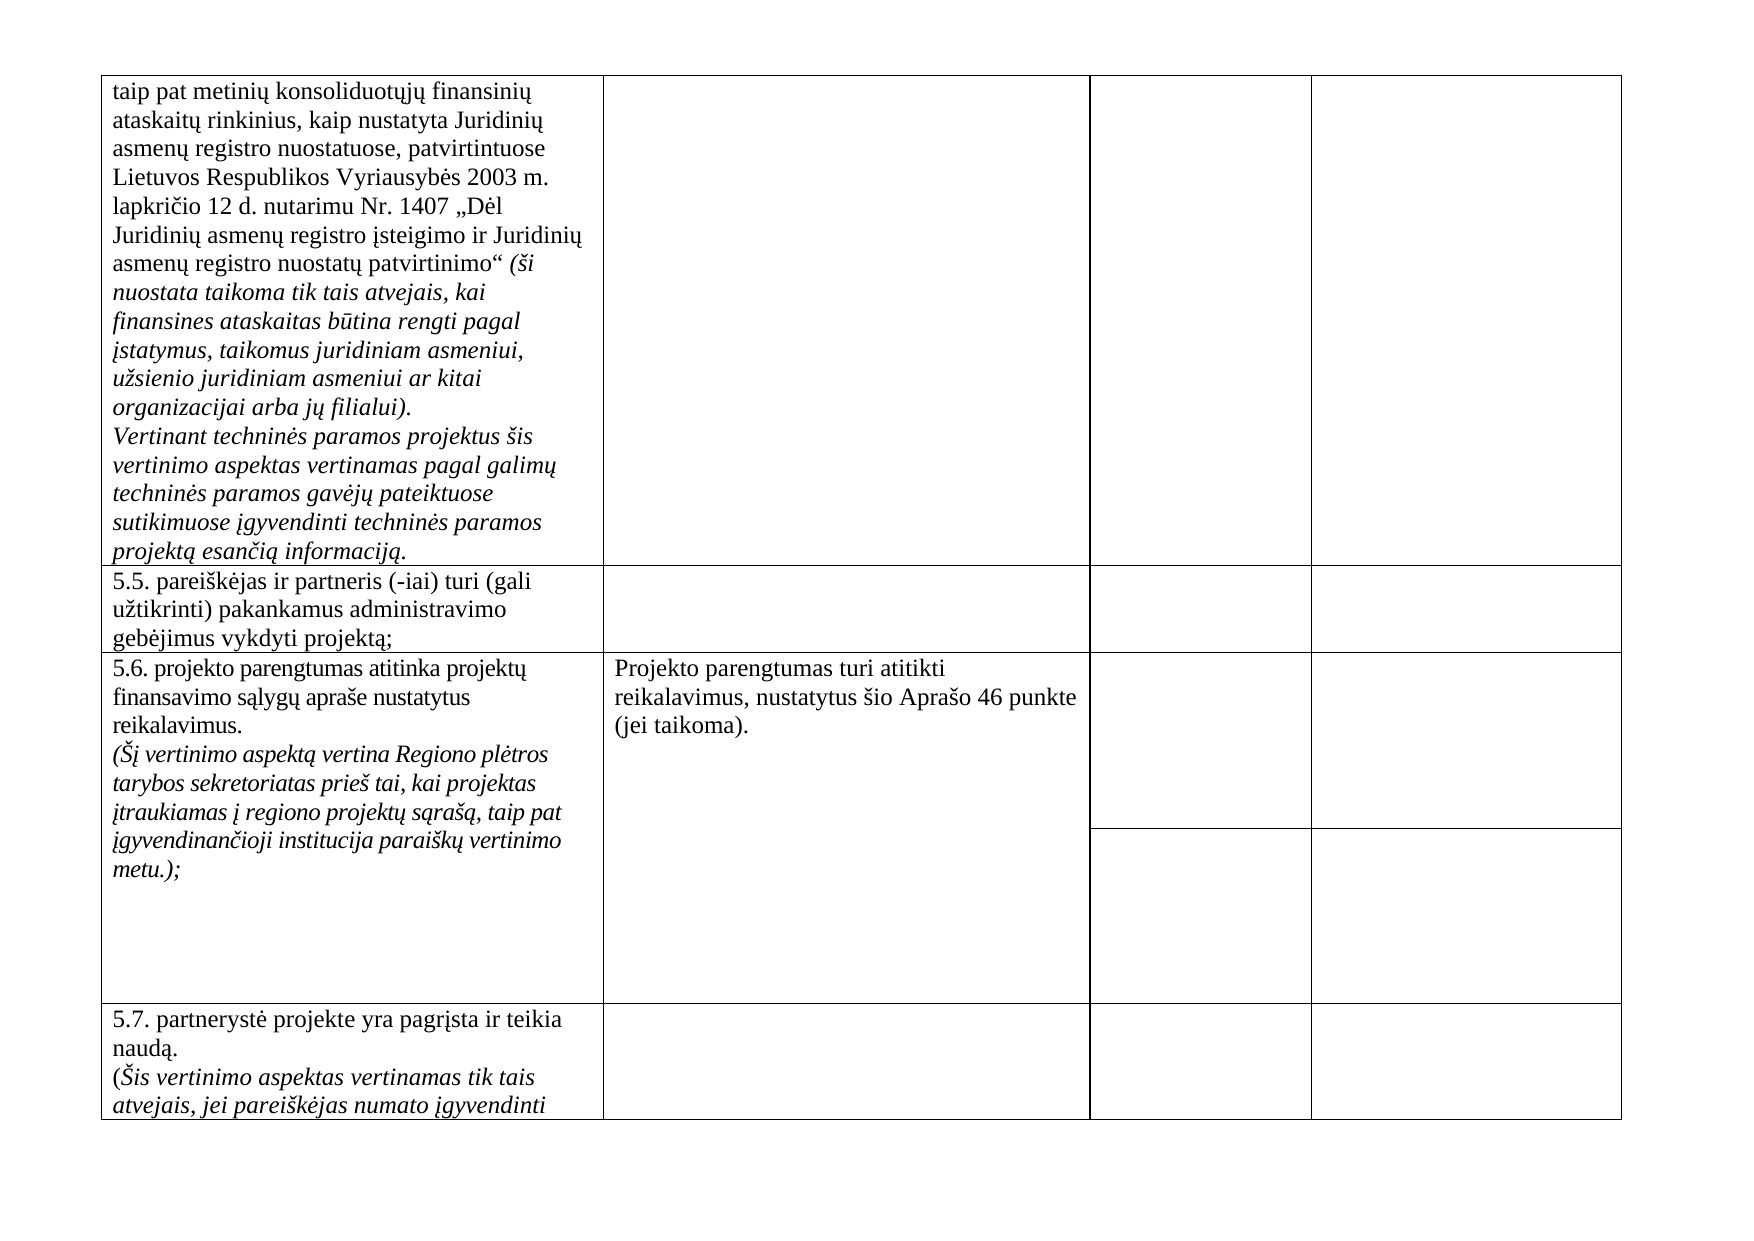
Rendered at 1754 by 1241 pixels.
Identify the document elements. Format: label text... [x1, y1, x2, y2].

table_cell Projekto parengtumas turi atitikti reikalavimus, nustatytus šio Aprašo 46 punkte (jei taikoma). [604, 653, 1089, 1003]
table_cell [1091, 566, 1311, 652]
table_cell [1091, 829, 1311, 1003]
table_cell [1312, 76, 1621, 565]
table_cell [1091, 1004, 1311, 1119]
table_cell 5.7. partnerystė projekte yra pagrįsta ir teikia naudą. (Šis vertinimo aspektas vertinamas tik tais atvejais, jei pareiškėjas numato įgyvendinti [102, 1004, 603, 1119]
table_cell 5.5. pareiškėjas ir partneris (-iai) turi (gali užtikrinti) pakankamus administravimo gebėjimus vykdyti projektą; [102, 566, 603, 652]
table_cell taip pat metinių konsoliduotųjų finansinių ataskaitų rinkinius, kaip nustatyta Juridinių asmenų registro nuostatuose, patvirtintuose Lietuvos Respublikos Vyriausybės 2003 m. lapkričio 12 d. nutarimu Nr. 1407 „Dėl Juridinių asmenų registro įsteigimo ir Juridinių asmenų registro nuostatų patvirtinimo“ (ši nuostata taikoma tik tais atvejais, kai finansines ataskaitas būtina rengti pagal įstatymus, taikomus juridiniam asmeniui, užsienio juridiniam asmeniui ar kitai organizacijai arba jų filialui). Vertinant techninės paramos projektus šis vertinimo aspektas vertinamas pagal galimų techninės paramos gavėjų pateiktuose sutikimuose įgyvendinti techninės paramos projektą esančią informaciją. [102, 76, 603, 565]
table_cell [604, 76, 1089, 565]
table_cell [604, 566, 1089, 652]
table_cell [1312, 566, 1621, 652]
table_cell [1312, 829, 1621, 1003]
table_cell 5.6. projekto parengtumas atitinka projektų finansavimo sąlygų apraše nustatytus reikalavimus. (Šį vertinimo aspektą vertina Regiono plėtros tarybos sekretoriatas prieš tai, kai projektas įtraukiamas į regiono projektų sąrašą, taip pat įgyvendinančioji institucija paraiškų vertinimo metu.); [102, 653, 603, 1003]
table_cell [1091, 76, 1311, 565]
table_cell [1312, 653, 1621, 828]
table_cell [1091, 653, 1311, 828]
table_cell [604, 1004, 1089, 1119]
table_cell [1312, 1004, 1621, 1119]
